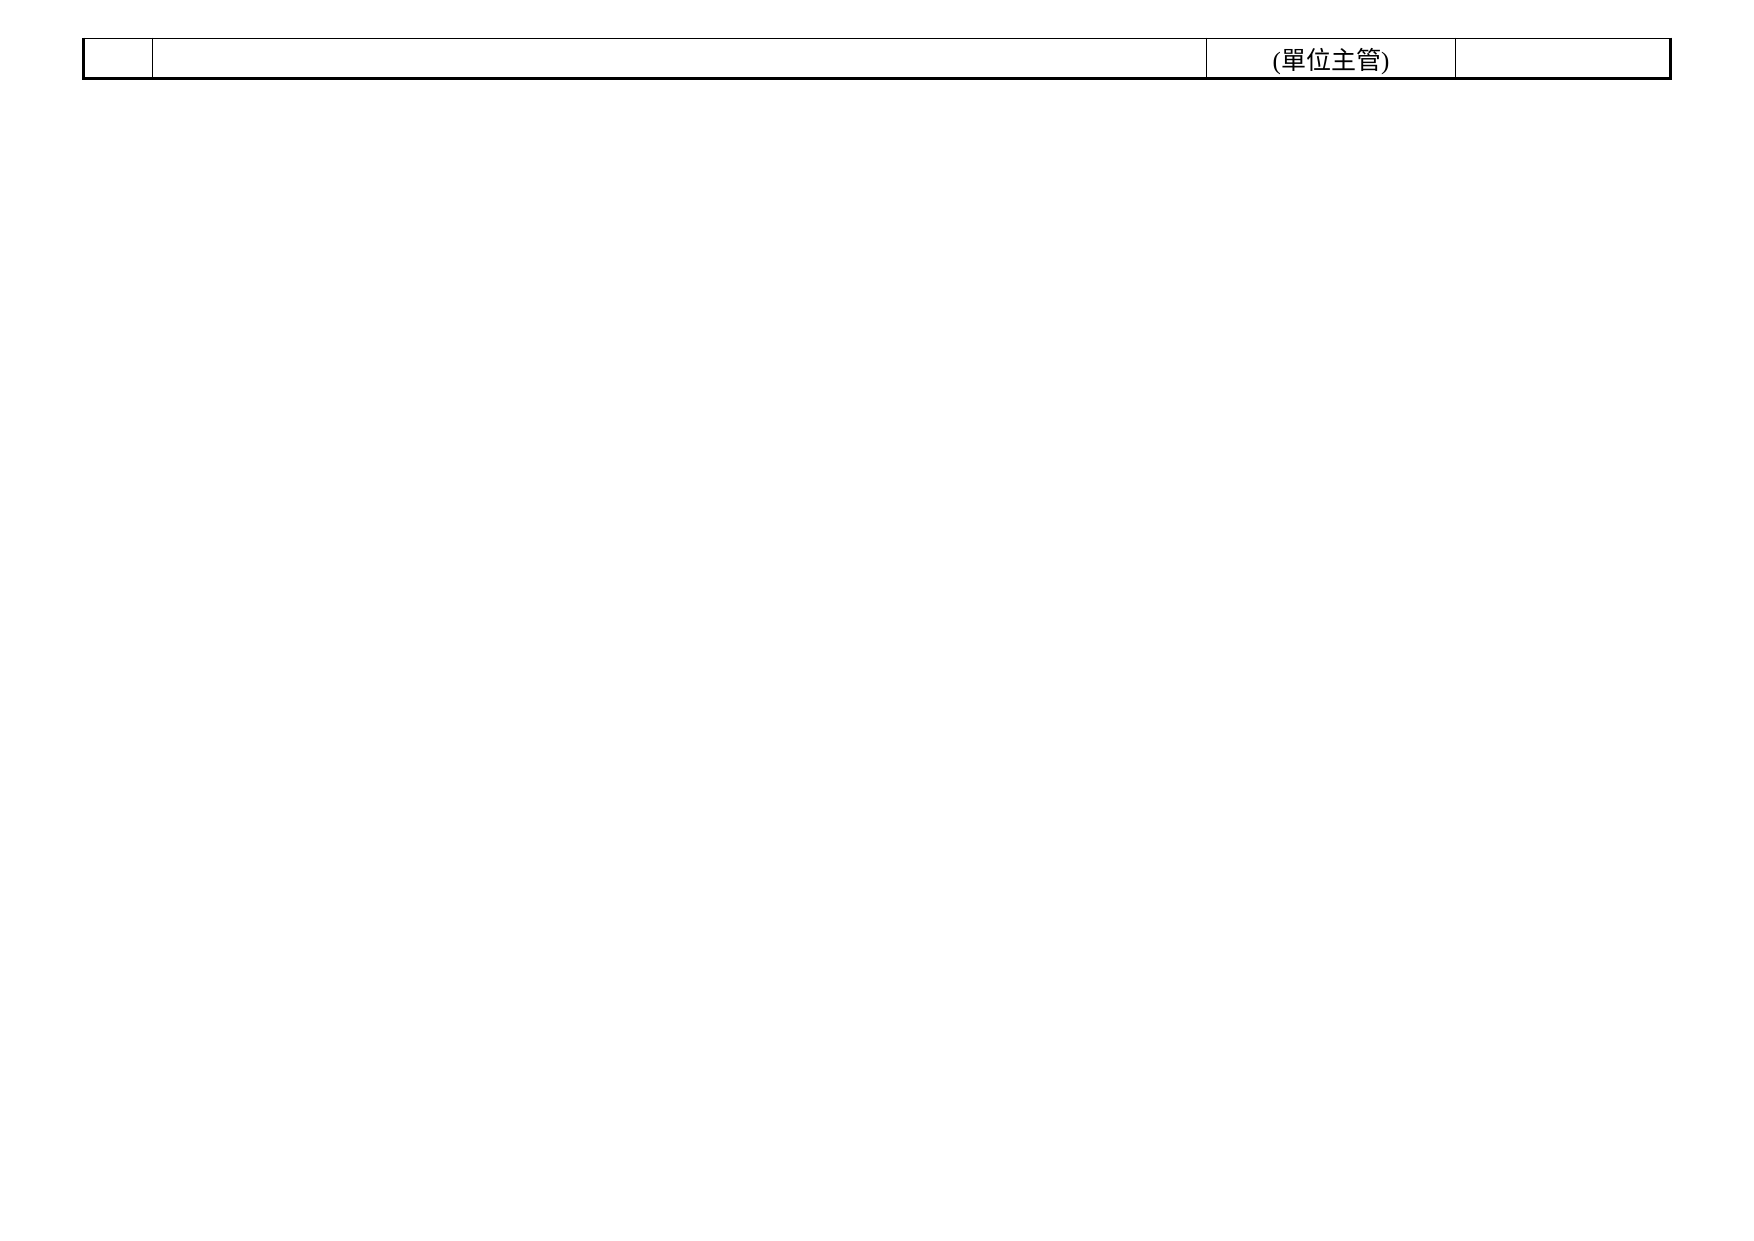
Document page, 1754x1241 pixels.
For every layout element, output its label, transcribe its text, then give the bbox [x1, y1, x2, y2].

table_cell [1456, 39, 1669, 77]
table_cell [153, 39, 1206, 77]
table_cell [85, 39, 152, 77]
table_cell (單位主管) [1207, 39, 1455, 77]
